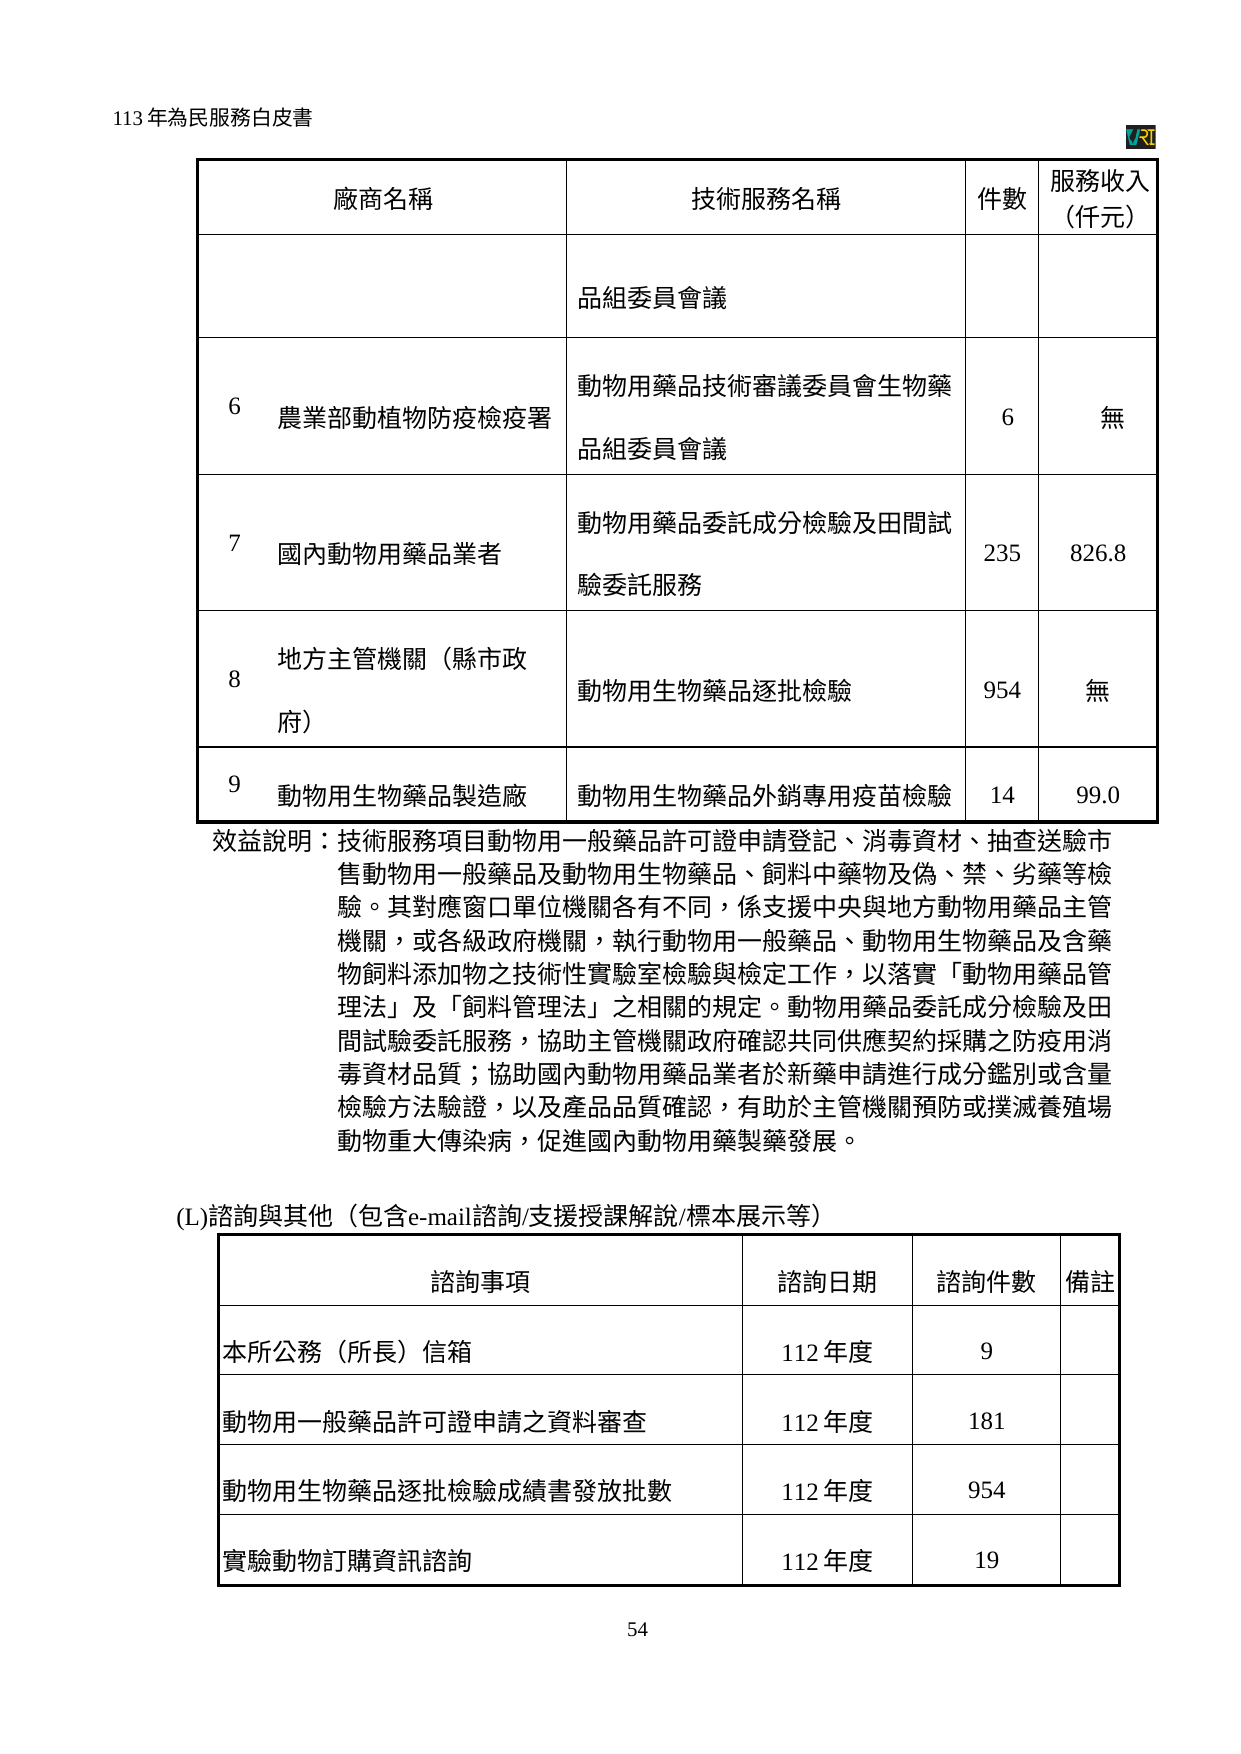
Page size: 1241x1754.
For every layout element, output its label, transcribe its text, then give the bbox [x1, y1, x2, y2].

table_header 備註 [1061, 1236, 1118, 1304]
text 機關，或各級政府機關，執行動物用一般藥品、動物用生物藥品及含藥 [337, 923, 1162, 957]
table_cell 14 [966, 748, 1038, 820]
text 間試驗委託服務，協助主管機關政府確認共同供應契約採購之防疫用消 [337, 1023, 1162, 1057]
table_cell 112年度 [743, 1306, 912, 1374]
table_cell 826.8 [1039, 475, 1156, 610]
table_header 服務收入（仟元） [1039, 161, 1156, 234]
table_cell [966, 235, 1038, 337]
table_cell [1061, 1306, 1118, 1374]
text 動物重大傳染病，促進國內動物用藥製藥發展。 [337, 1123, 1162, 1157]
table_cell [199, 235, 271, 337]
table_cell 19 [913, 1515, 1060, 1584]
table_cell 7 [199, 475, 271, 610]
table_cell 國內動物用藥品業者 [271, 475, 566, 610]
table_header 技術服務名稱 [567, 161, 965, 234]
text 驗。其對應窗口單位機關各有不同，係支援中央與地方動物用藥品主管 [337, 890, 1162, 923]
table_header 諮詢件數 [913, 1236, 1060, 1304]
table_cell 無 [1039, 611, 1156, 746]
table_cell [1039, 235, 1156, 337]
table_cell [1061, 1515, 1118, 1584]
table_cell 動物用藥品技術審議委員會生物藥品組委員會議 [567, 338, 965, 473]
table_cell 地方主管機關（縣市政府） [271, 611, 566, 746]
text 理法」及「飼料管理法」之相關的規定。動物用藥品委託成分檢驗及田 [337, 990, 1162, 1023]
table_cell 954 [913, 1445, 1060, 1514]
table_cell 954 [966, 611, 1038, 746]
table_cell 6 [966, 338, 1038, 473]
table_cell 動物用生物藥品逐批檢驗成績書發放批數 [220, 1445, 742, 1514]
table_cell 112年度 [743, 1515, 912, 1584]
table_cell 112年度 [743, 1375, 912, 1444]
table_cell 112年度 [743, 1445, 912, 1514]
table_cell 實驗動物訂購資訊諮詢 [220, 1515, 742, 1584]
table_header 廠商名稱 [199, 161, 566, 234]
table_cell 品組委員會議 [567, 235, 965, 337]
table_cell 235 [966, 475, 1038, 610]
table_cell 本所公務（所長）信箱 [220, 1306, 742, 1374]
table_header 件數 [966, 161, 1038, 234]
table_cell 6 [199, 338, 271, 473]
text 售動物用一般藥品及動物用生物藥品、飼料中藥物及偽、禁、劣藥等檢 [337, 857, 1162, 890]
text 毒資材品質；協助國內動物用藥品業者於新藥申請進行成分鑑別或含量 [337, 1057, 1162, 1090]
table_cell 動物用生物藥品製造廠 [271, 748, 566, 820]
table_header 諮詢事項 [220, 1236, 742, 1304]
table_cell 9 [913, 1306, 1060, 1374]
text 檢驗方法驗證，以及產品品質確認，有助於主管機關預防或撲滅養殖場 [337, 1090, 1162, 1123]
table_cell 動物用藥品委託成分檢驗及田間試驗委託服務 [567, 475, 965, 610]
table_cell 農業部動植物防疫檢疫署 [271, 338, 566, 473]
table_cell 動物用一般藥品許可證申請之資料審查 [220, 1375, 742, 1444]
table_header 諮詢日期 [743, 1236, 912, 1304]
table_cell 動物用生物藥品外銷專用疫苗檢驗 [567, 748, 965, 820]
text 效益說明：技術服務項目動物用一般藥品許可證申請登記、消毒資材、抽查送驗市 [212, 823, 1162, 857]
table_cell 99.0 [1039, 748, 1156, 820]
table_cell 無 [1039, 338, 1156, 473]
table_cell 181 [913, 1375, 1060, 1444]
text 物飼料添加物之技術性實驗室檢驗與檢定工作，以落實「動物用藥品管 [337, 957, 1162, 990]
table_cell 動物用生物藥品逐批檢驗 [567, 611, 965, 746]
text (L)諮詢與其他（包含e-mail諮詢/支援授課解說/標本展示等） [170, 1196, 1162, 1233]
table_cell [1061, 1445, 1118, 1514]
table_cell 8 [199, 611, 271, 746]
table_cell 9 [199, 748, 271, 820]
table_cell [271, 235, 566, 337]
table_cell [1061, 1375, 1118, 1444]
